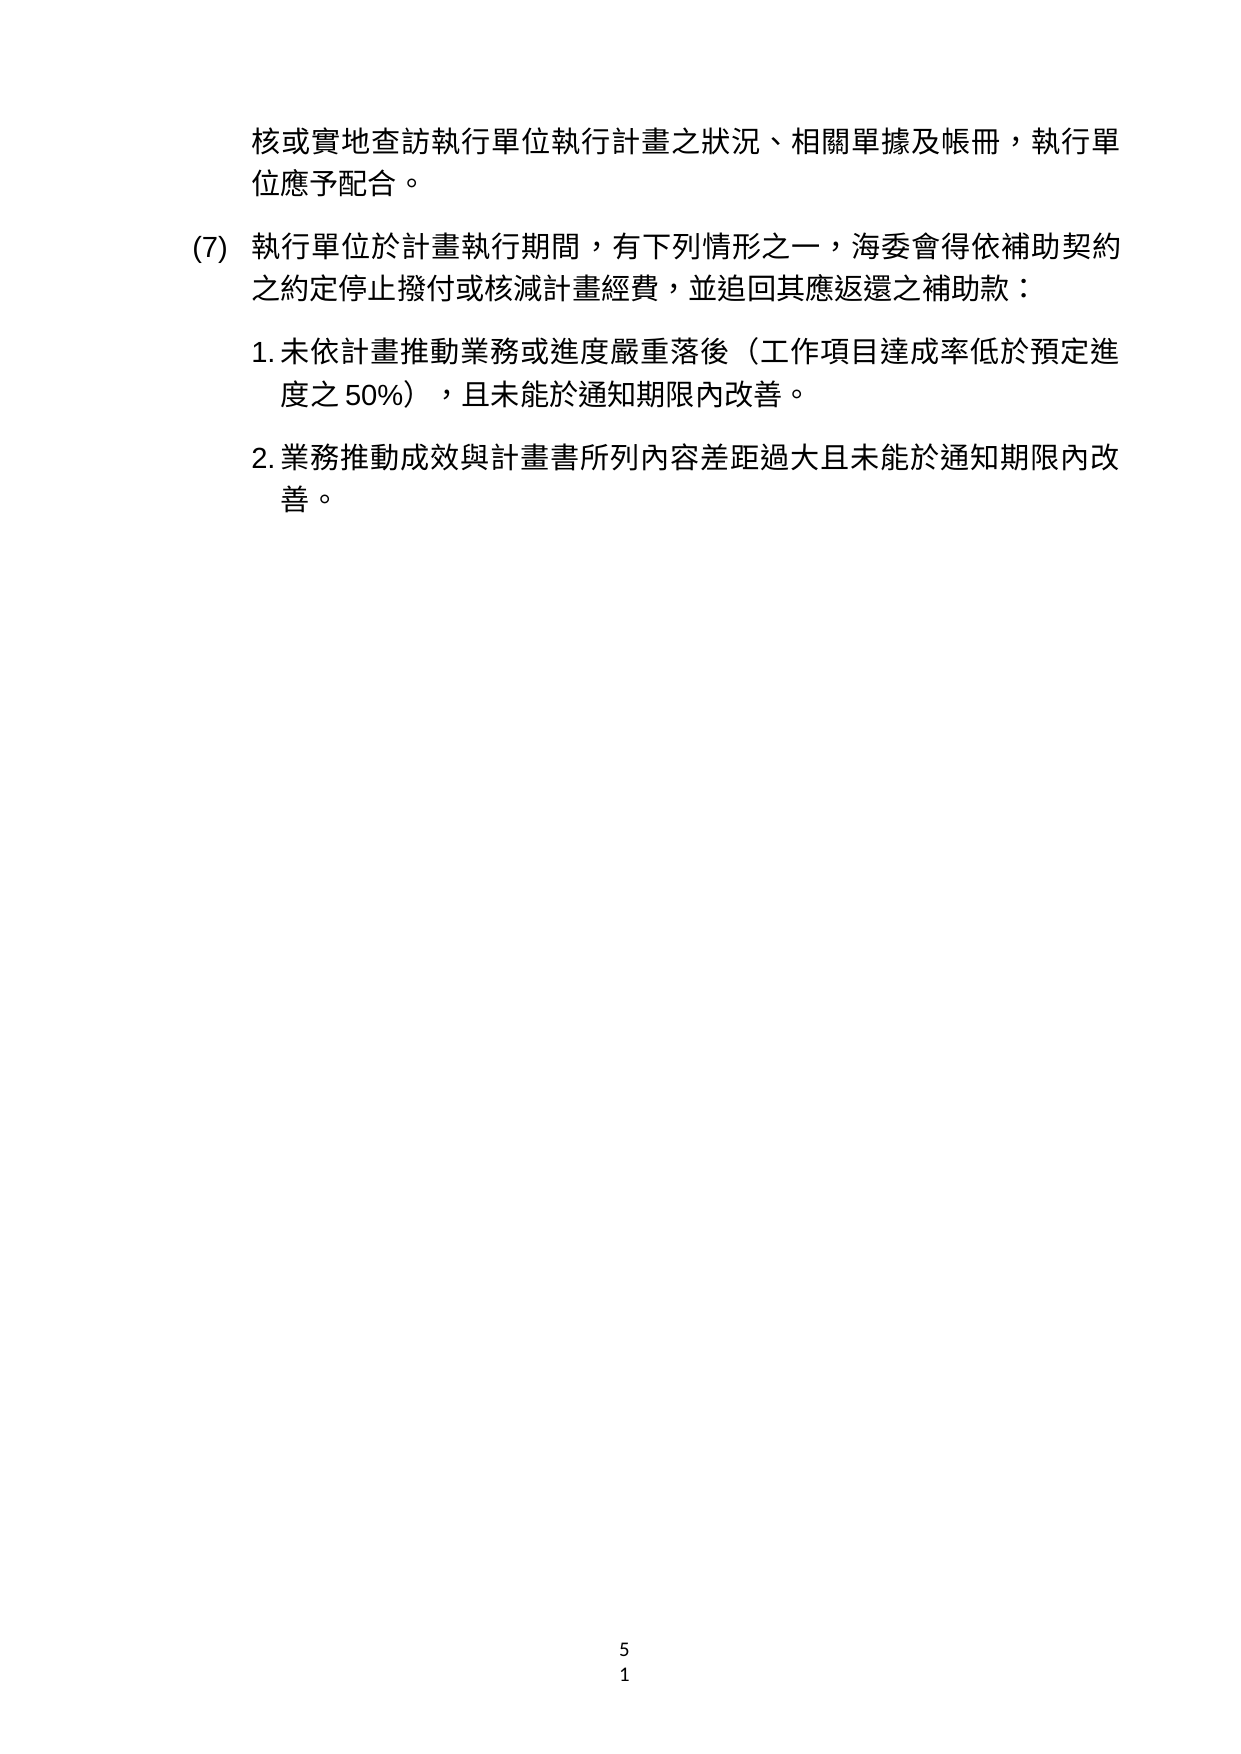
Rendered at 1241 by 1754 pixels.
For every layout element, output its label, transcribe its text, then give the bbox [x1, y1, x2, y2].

list 業務推動成效與計畫書所列內容差距過大且未能於通知期限內改善。 [251, 434, 1122, 519]
list 未依計畫推動業務或進度嚴重落後（工作項目達成率低於預定進度之50%），且未能於通知期限內改善。 [251, 329, 1122, 413]
list 執行單位於計畫執行期間，有下列情形之一，海委會得依補助契約之約定停止撥付或核減計畫經費，並追回其應返還之補助款： [192, 223, 1122, 308]
list 核或實地查訪執行單位執行計畫之狀況、相關單據及帳冊，執行單位應予配合。 [192, 118, 1122, 203]
